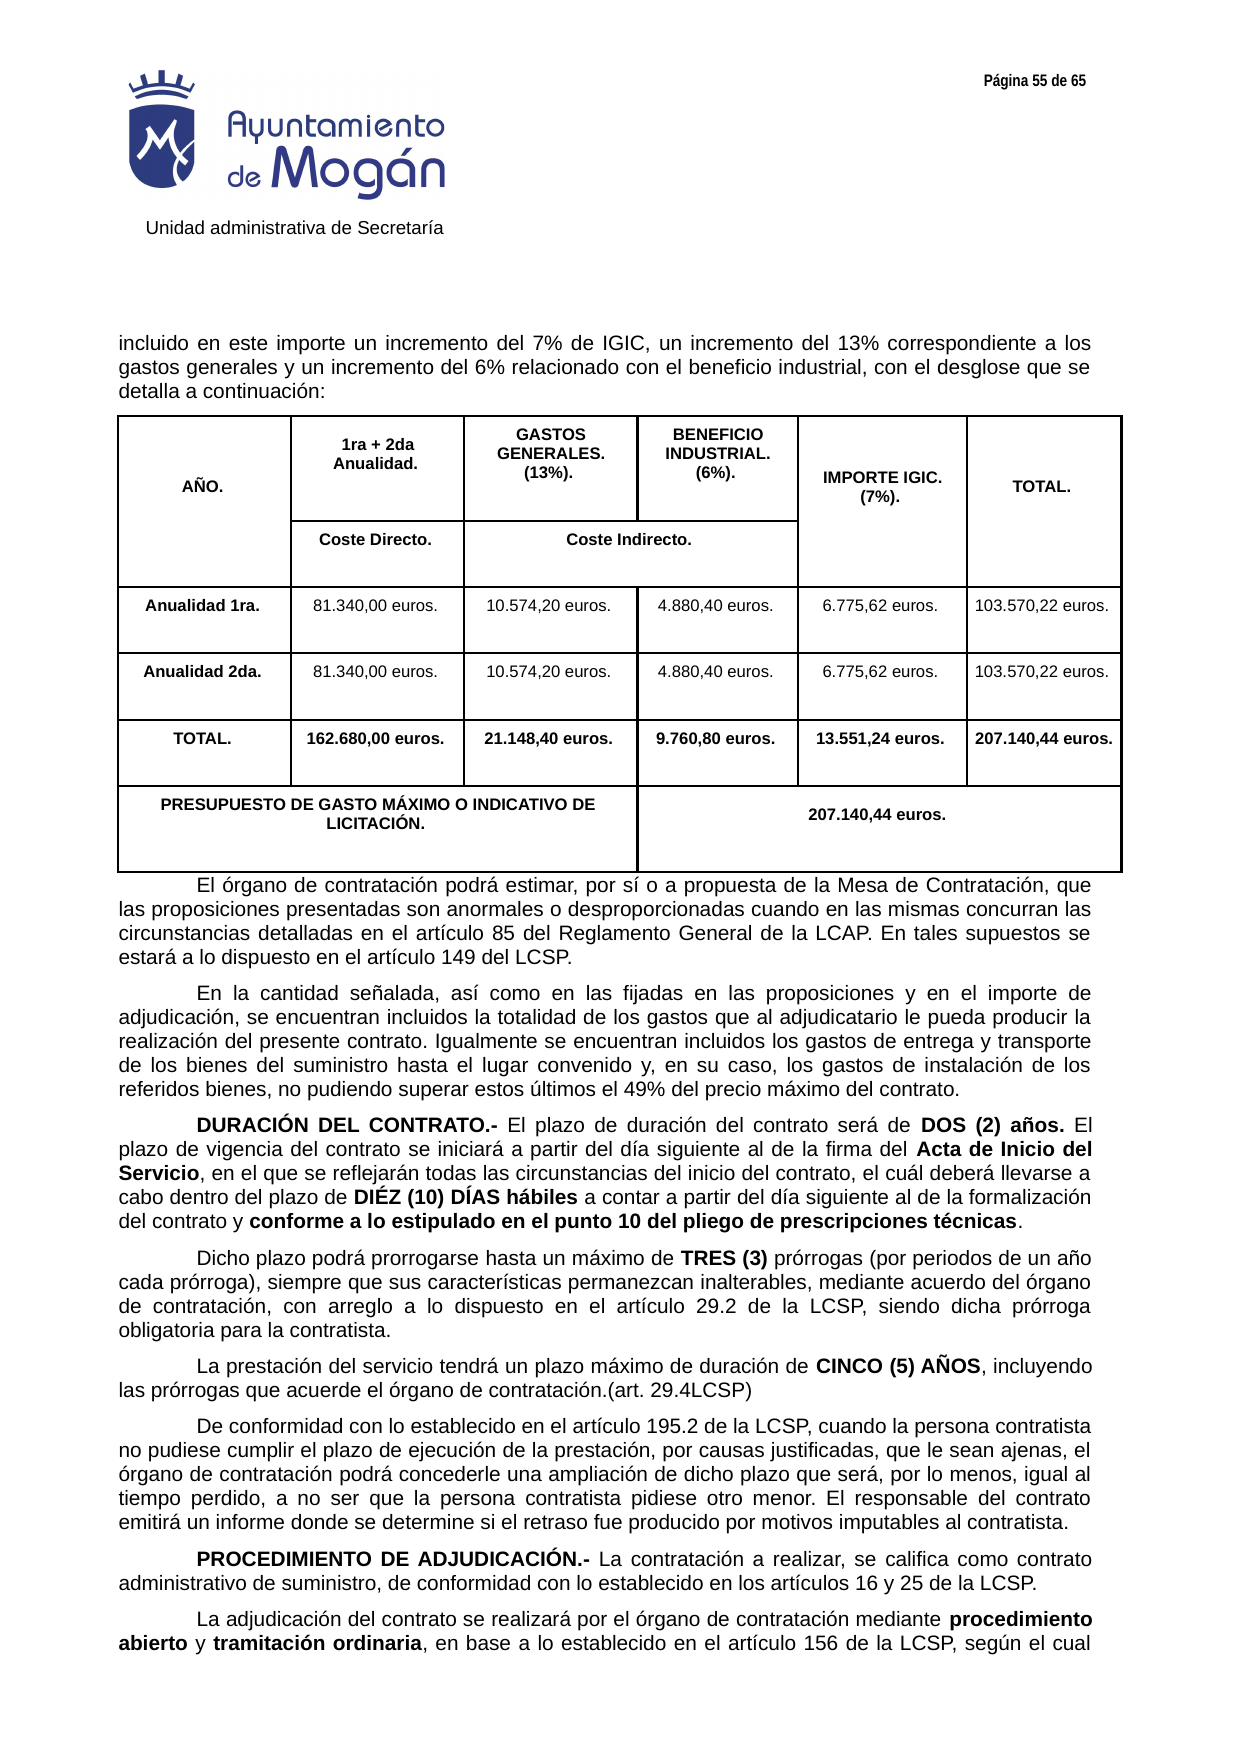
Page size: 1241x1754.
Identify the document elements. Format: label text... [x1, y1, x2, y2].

text DURACIÓN DEL CONTRATO.- El plazo de duración del contrato será de DOS (2) años. El plazo de vigencia del contrato se iniciará a partir del día siguiente al de la firma del Acta de Inicio del Servicio, en el que se reflejarán todas las circunstancias del inicio del contrato, el cuál deberá llevarse a cabo dentro del plazo de DIÉZ (10) DÍAS hábiles a contar a partir del día siguiente al de la formalización del contrato y conforme a lo estipulado en el punto 10 del pliego de prescripciones técnicas. [118, 1113, 1092, 1233]
text La prestación del servicio tendrá un plazo máximo de duración de CINCO (5) AÑOS, incluyendo las prórrogas que acuerde el órgano de contratación.(art. 29.4LCSP) [118, 1354, 1092, 1402]
text En la cantidad señalada, así como en las fijadas en las proposiciones y en el importe de adjudicación, se encuentran incluidos la totalidad de los gastos que al adjudicatario le pueda producir la realización del presente contrato. Igualmente se encuentran incluidos los gastos de entrega y transporte de los bienes del suministro hasta el lugar convenido y, en su caso, los gastos de instalación de los referidos bienes, no pudiendo superar estos últimos el 49% del precio máximo del contrato. [118, 981, 1092, 1101]
table_cell 21.148,40 euros. [465, 721, 636, 785]
table_cell 4.880,40 euros. [639, 654, 797, 719]
table_cell 81.340,00 euros. [292, 588, 463, 652]
table_cell 13.551,24 euros. [799, 721, 966, 785]
table_cell PRESUPUESTO DE GASTO MÁXIMO O INDICATIVO DE LICITACIÓN. [119, 787, 636, 871]
table_cell 103.570,22 euros. [968, 654, 1120, 719]
table_cell 10.574,20 euros. [465, 588, 636, 652]
table_cell Coste Indirecto. [465, 522, 797, 586]
table_cell 10.574,20 euros. [465, 654, 636, 719]
table_cell Anualidad 1ra. [119, 588, 290, 652]
text De conformidad con lo establecido en el artículo 195.2 de la LCSP, cuando la persona contratista no pudiese cumplir el plazo de ejecución de la prestación, por causas justificadas, que le sean ajenas, el órgano de contratación podrá concederle una ampliación de dicho plazo que será, por lo menos, igual al tiempo perdido, a no ser que la persona contratista pidiese otro menor. El responsable del contrato emitirá un informe donde se determine si el retraso fue producido por motivos imputables al contratista. [118, 1414, 1092, 1534]
table_cell 103.570,22 euros. [968, 588, 1120, 652]
table_cell 4.880,40 euros. [639, 588, 797, 652]
table_header AÑO. [119, 417, 290, 586]
table_cell 162.680,00 euros. [292, 721, 463, 785]
table_cell Anualidad 2da. [119, 654, 290, 719]
table_cell 81.340,00 euros. [292, 654, 463, 719]
table_header GASTOS GENERALES. (13%). [465, 417, 636, 519]
table_cell TOTAL. [119, 721, 290, 785]
table_cell 6.775,62 euros. [799, 588, 966, 652]
table_header IMPORTE IGIC. (7%). [799, 417, 966, 586]
table_cell 6.775,62 euros. [799, 654, 966, 719]
text Dicho plazo podrá prorrogarse hasta un máximo de TRES (3) prórrogas (por periodos de un año cada prórroga), siempre que sus características permanezcan inalterables, mediante acuerdo del órgano de contratación, con arreglo a lo dispuesto en el artículo 29.2 de la LCSP, siendo dicha prórroga obligatoria para la contratista. [118, 1246, 1092, 1341]
text incluido en este importe un incremento del 7% de IGIC, un incremento del 13% correspondiente a los gastos generales y un incremento del 6% relacionado con el beneficio industrial, con el desglose que se detalla a continuación: [118, 331, 1092, 402]
table_cell 207.140,44 euros. [639, 787, 1120, 871]
table_header TOTAL. [968, 417, 1120, 586]
text El órgano de contratación podrá estimar, por sí o a propuesta de la Mesa de Contratación, que las proposiciones presentadas son anormales o desproporcionadas cuando en las mismas concurran las circunstancias detalladas en el artículo 85 del Reglamento General de la LCAP. En tales supuestos se estará a lo dispuesto en el artículo 149 del LCSP. [118, 873, 1092, 968]
text PROCEDIMIENTO DE ADJUDICACIÓN.- La contratación a realizar, se califica como contrato administrativo de suministro, de conformidad con lo establecido en los artículos 16 y 25 de la LCSP. [118, 1547, 1092, 1594]
table_cell 207.140,44 euros. [968, 721, 1120, 785]
text La adjudicación del contrato se realizará por el órgano de contratación mediante procedimiento abierto y tramitación ordinaria, en base a lo establecido en el artículo 156 de la LCSP, según el cual [118, 1607, 1092, 1655]
table_cell 9.760,80 euros. [639, 721, 797, 785]
table_header BENEFICIO INDUSTRIAL. (6%). [639, 417, 797, 519]
picture [128, 70, 445, 206]
table_header 1ra + 2da Anualidad. [292, 417, 463, 519]
table_cell Coste Directo. [292, 522, 463, 586]
